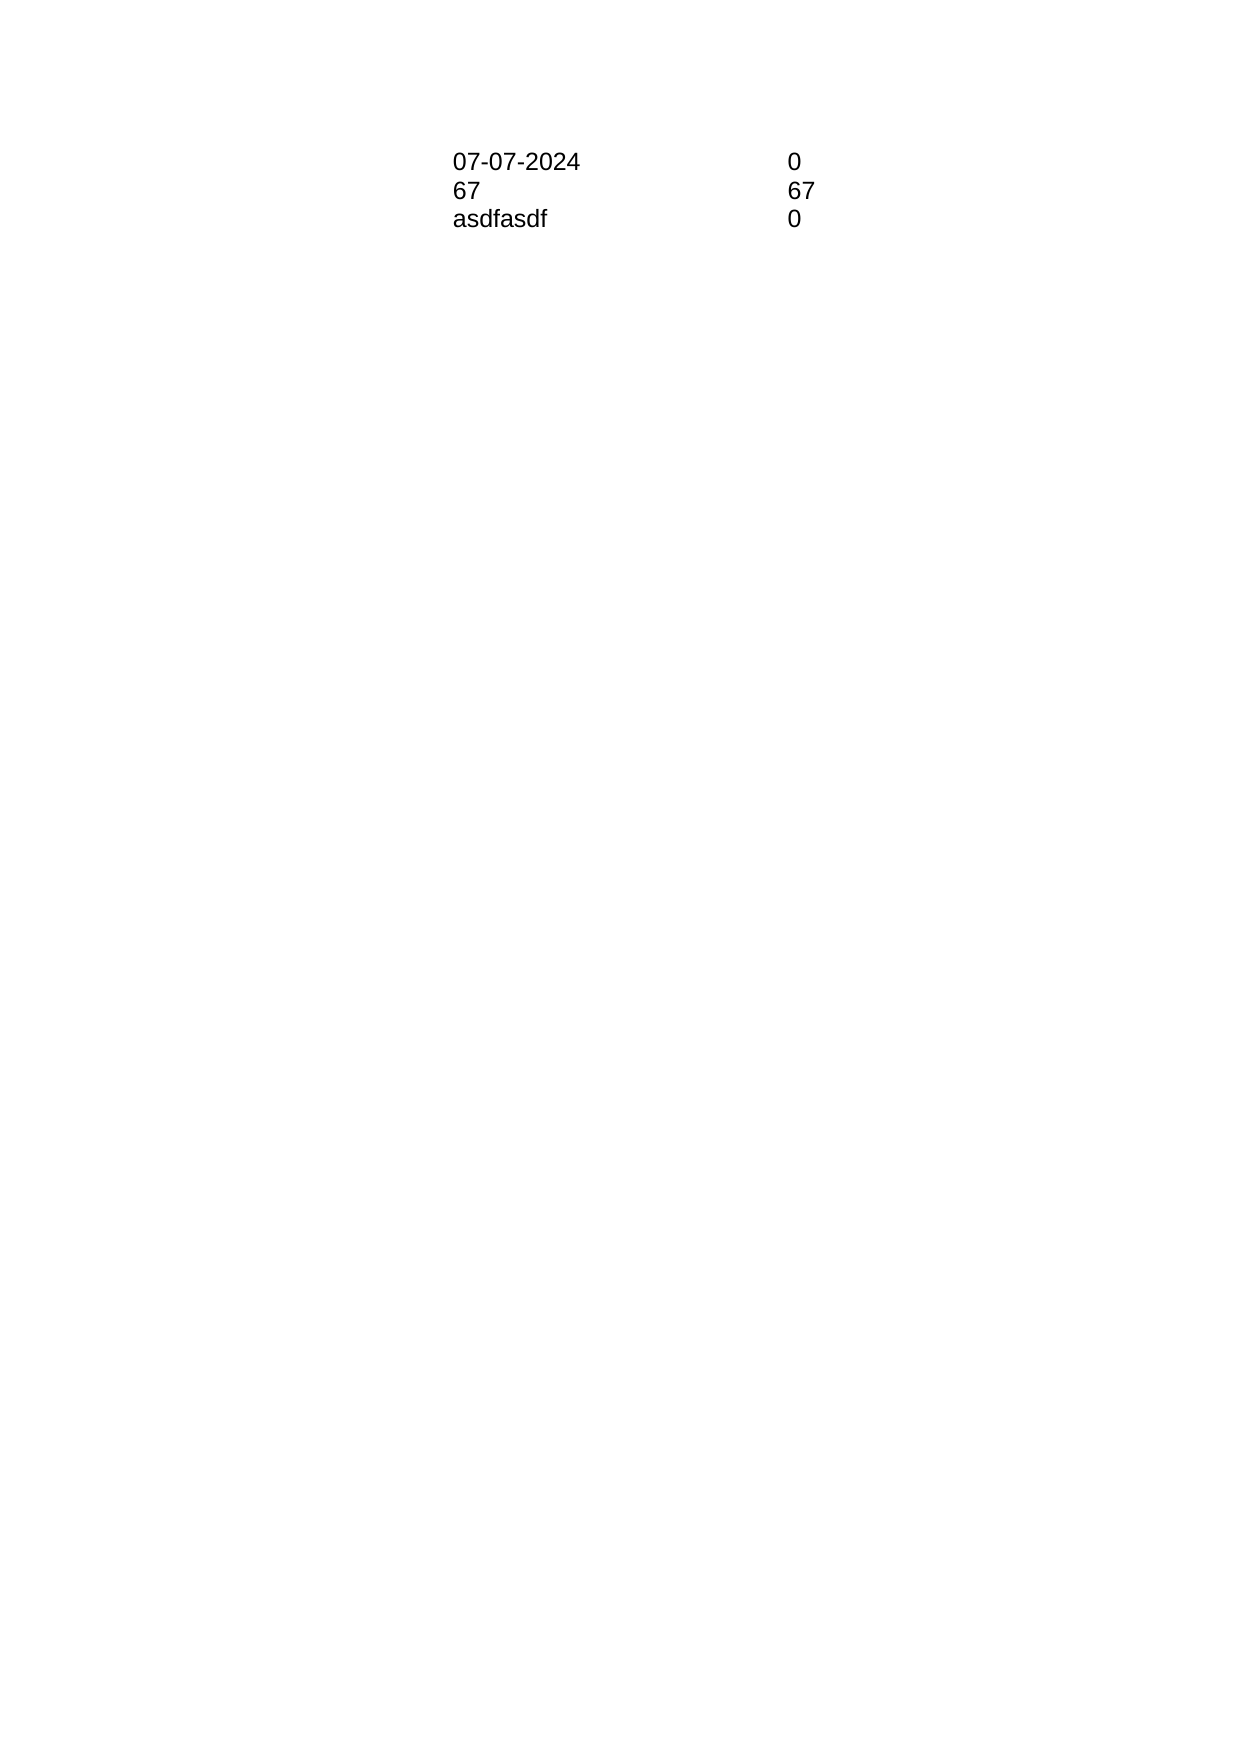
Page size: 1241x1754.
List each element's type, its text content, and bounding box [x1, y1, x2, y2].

table_cell 0 [788, 204, 1122, 233]
table_cell 67 [788, 176, 1122, 204]
table_cell asdfasdf [453, 204, 787, 233]
table_header 07-07-2024 [453, 147, 787, 176]
table_cell [118, 176, 453, 204]
table_header 30-12-1899 [788, 147, 1122, 176]
table_cell 67 [453, 176, 787, 204]
table_header [118, 147, 453, 176]
table_cell [118, 204, 453, 233]
